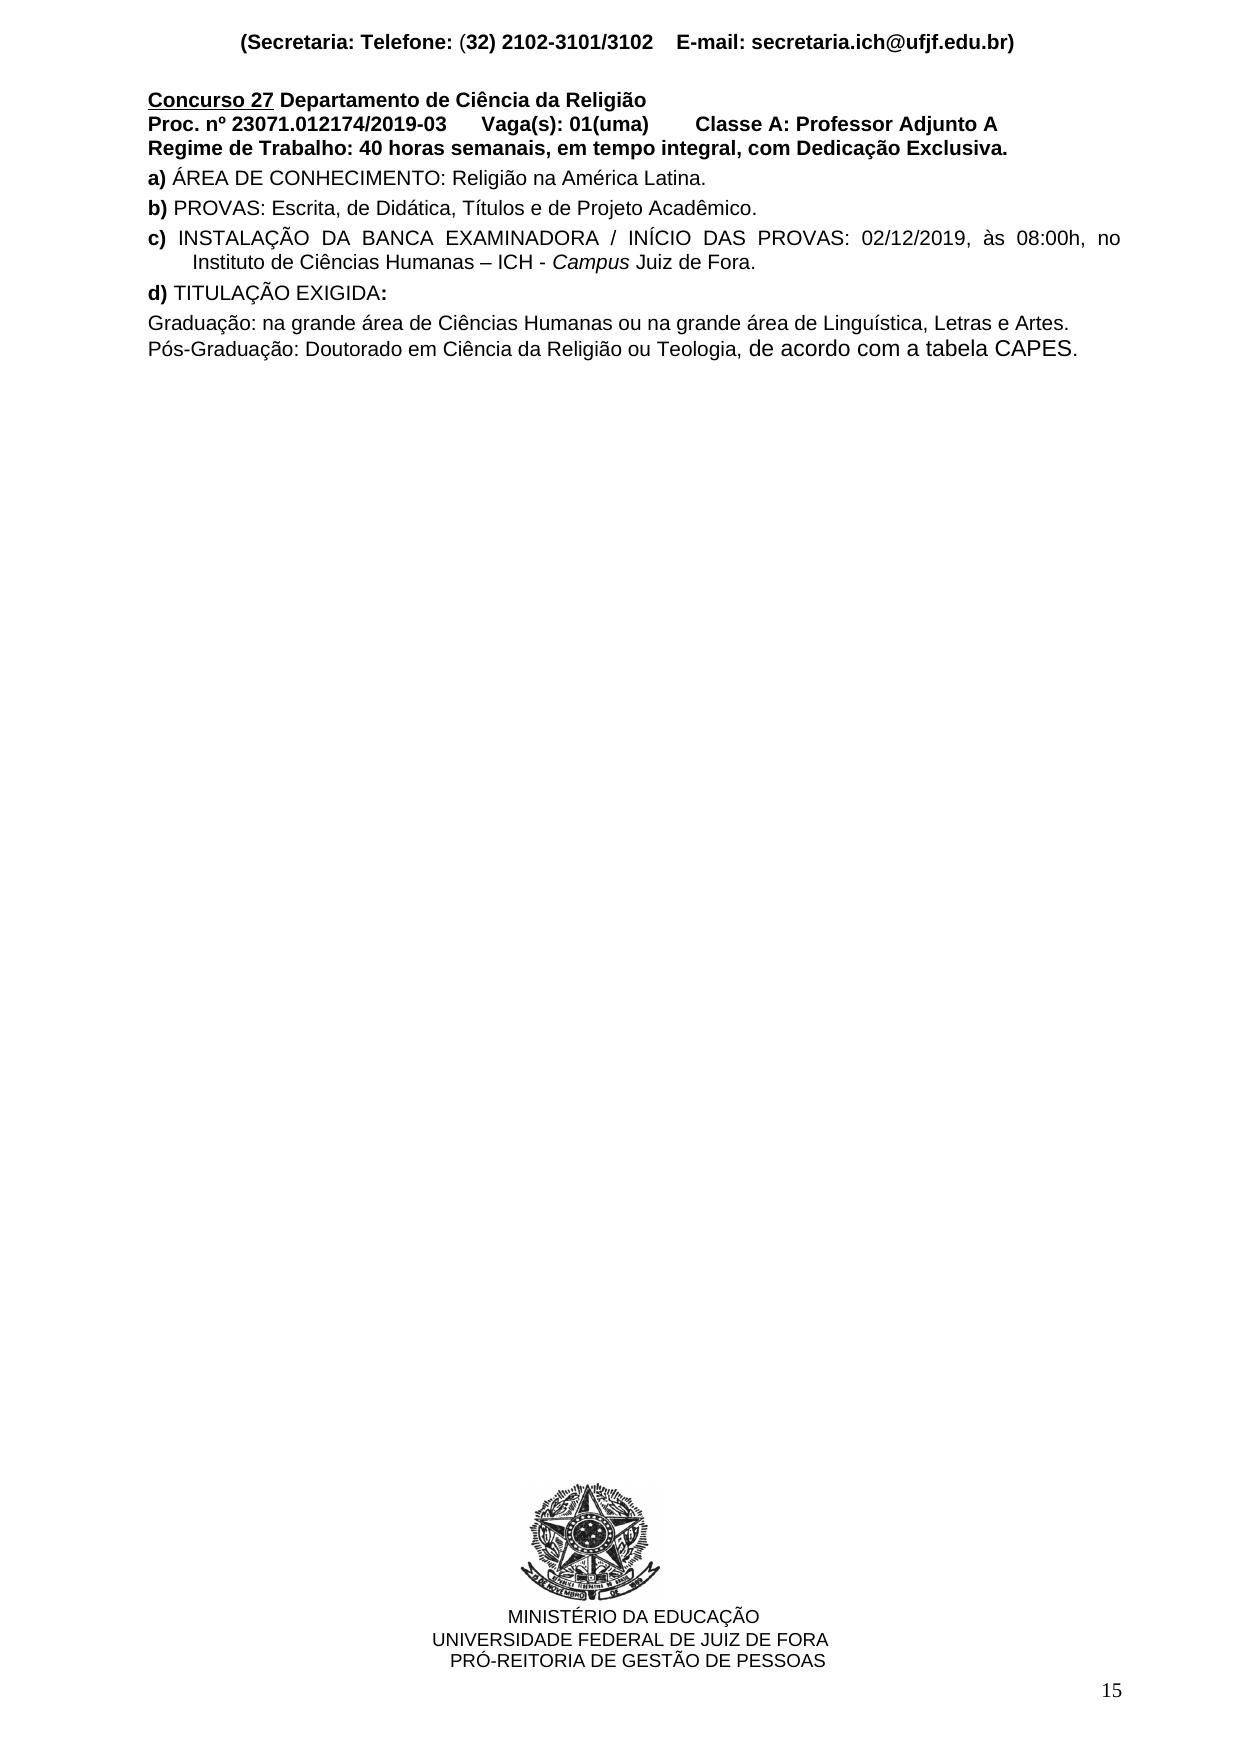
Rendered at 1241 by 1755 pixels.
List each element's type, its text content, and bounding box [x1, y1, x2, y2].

text Proc. nº 23071.012174/2019-03 Vaga(s): 01(uma) Classe A: Professor Adjunto A [148, 112, 1107, 136]
text PRÓ-REITORIA DE GESTÃO DE PESSOAS [148, 1650, 1122, 1671]
text Graduação: na grande área de Ciências Humanas ou na grande área de Linguística, Letras e Artes. [148, 311, 1122, 334]
text Concurso 27 Departamento de Ciência da Religião [148, 88, 1107, 112]
text b) PROVAS: Escrita, de Didática, Títulos e de Projeto Acadêmico. [148, 196, 1107, 220]
text d) TITULAÇÃO EXIGIDA: [148, 280, 1122, 304]
text Pós-Graduação: Doutorado em Ciência da Religião ou Teologia, de acordo com a tabela CAPES. [148, 334, 1107, 361]
text Regime de Trabalho: 40 horas semanais, em tempo integral, com Dedicação Exclusiva. [148, 136, 1107, 159]
text UNIVERSIDADE FEDERAL DE JUIZ DE FORA [29, 1628, 1122, 1650]
text a) ÁREA DE CONHECIMENTO: Religião na América Latina. [148, 166, 1107, 190]
text MINISTÉRIO DA EDUCAÇÃO [29, 1604, 1122, 1628]
text c) INSTALAÇÃO DA BANCA EXAMINADORA / INÍCIO DAS PROVAS: 02/12/2019, às 08:00h, no Instituto de Ciências Humanas – ICH - Campus Juiz de Fora. [148, 226, 1122, 274]
text (Secretaria: Telefone: (32) 2102-3101/3102 E-mail: secretaria.ich@ufjf.edu.br) [148, 29, 1107, 84]
